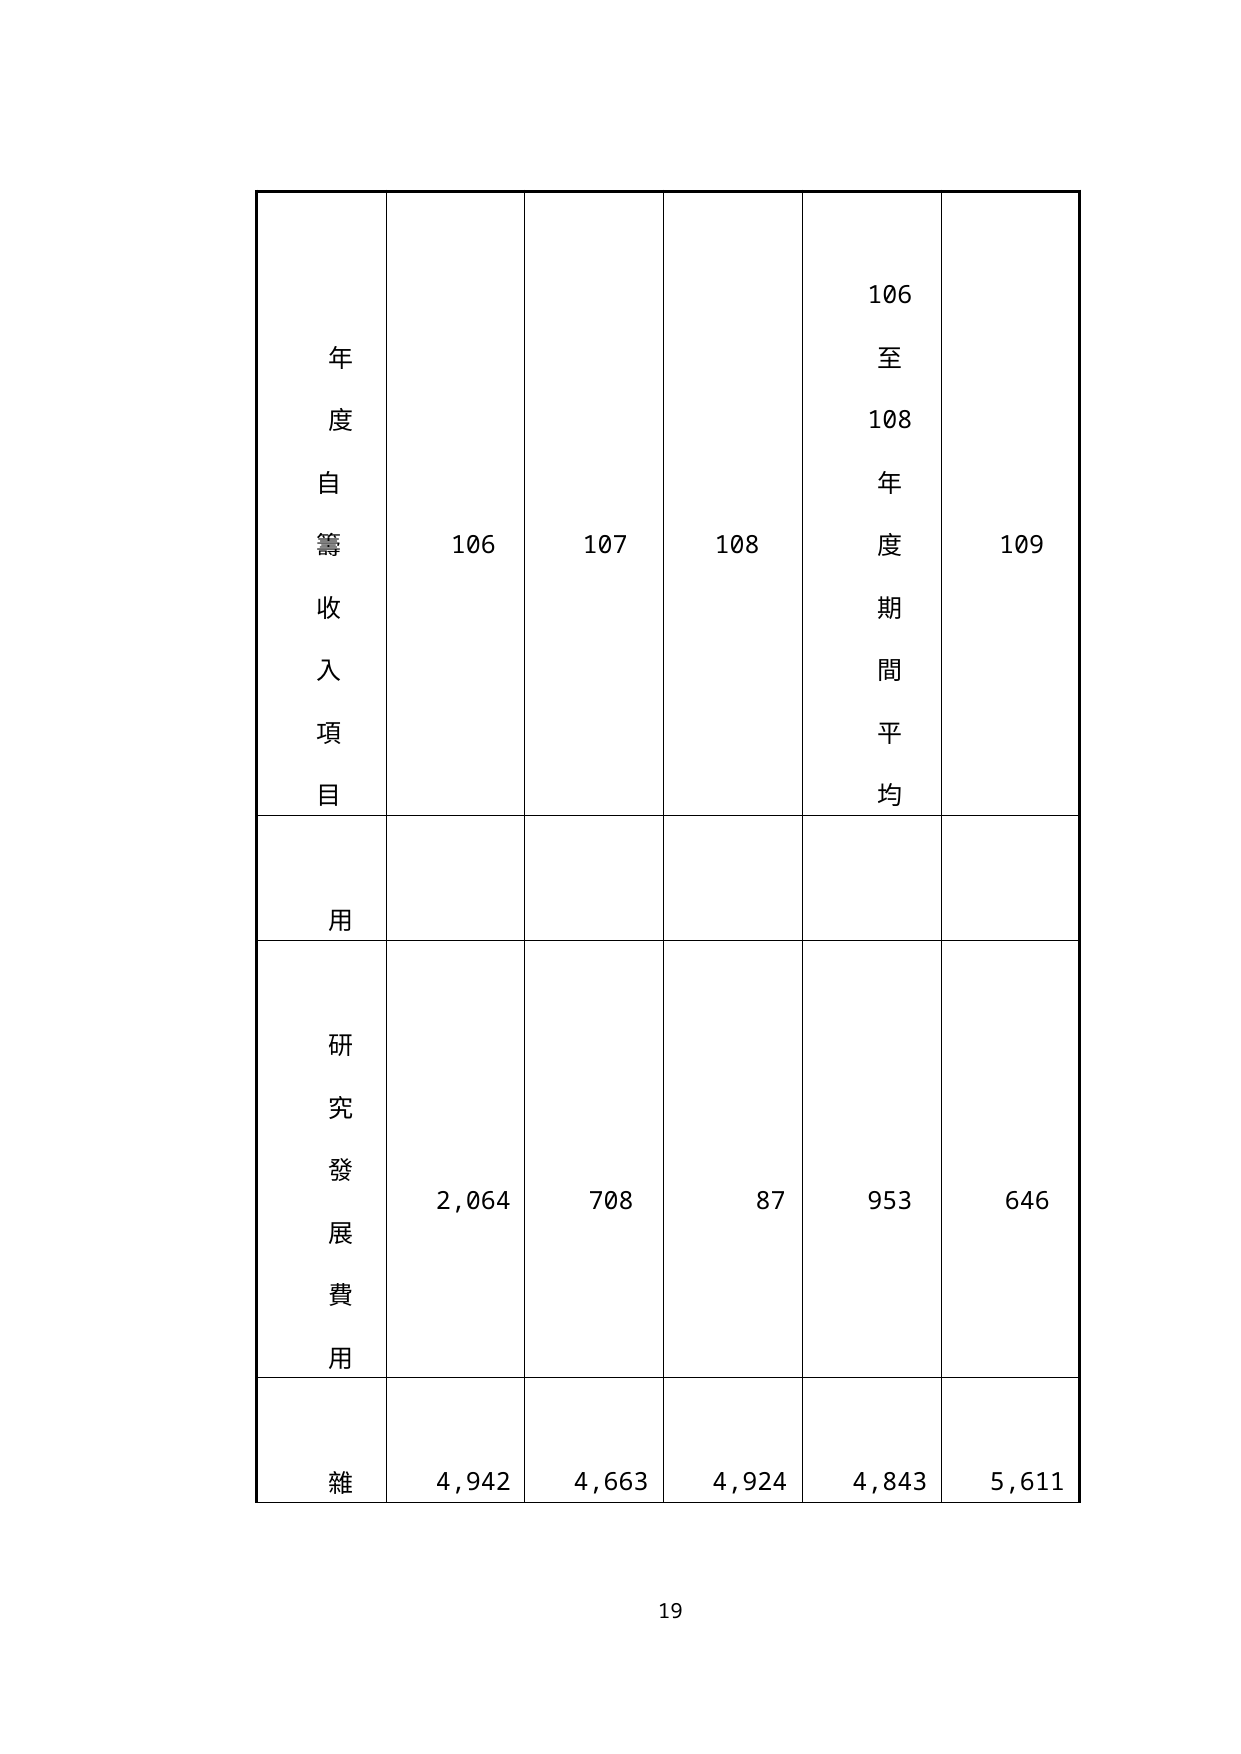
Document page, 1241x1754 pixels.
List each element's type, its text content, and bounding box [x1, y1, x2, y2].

table_cell 研究發展 費用 [258, 941, 386, 1377]
table_header 106 [387, 193, 524, 814]
table_cell 4,663 [525, 1378, 663, 1502]
table_cell 4,924 [664, 1378, 802, 1502]
table_header 107 [525, 193, 663, 814]
table_cell [942, 816, 1078, 939]
table_cell 4,942 [387, 1378, 524, 1502]
table_cell [803, 816, 941, 939]
table_cell 5,611 [942, 1378, 1078, 1502]
table_header 年度 自籌 收入項目 [258, 193, 386, 814]
table_cell 953 [803, 941, 941, 1377]
table_cell 用 [258, 816, 386, 939]
table_cell [387, 816, 524, 939]
table_cell [525, 816, 663, 939]
table_cell 雜 [258, 1378, 386, 1502]
table_cell 87 [664, 941, 802, 1377]
table_header 108 [664, 193, 802, 814]
table_cell 646 [942, 941, 1078, 1377]
table_cell 708 [525, 941, 663, 1377]
table_cell 2,064 [387, 941, 524, 1377]
table_header 106至108年度期間 平均 [803, 193, 941, 814]
table_cell [664, 816, 802, 939]
table_header 109 [942, 193, 1078, 814]
table_cell 4,843 [803, 1378, 941, 1502]
